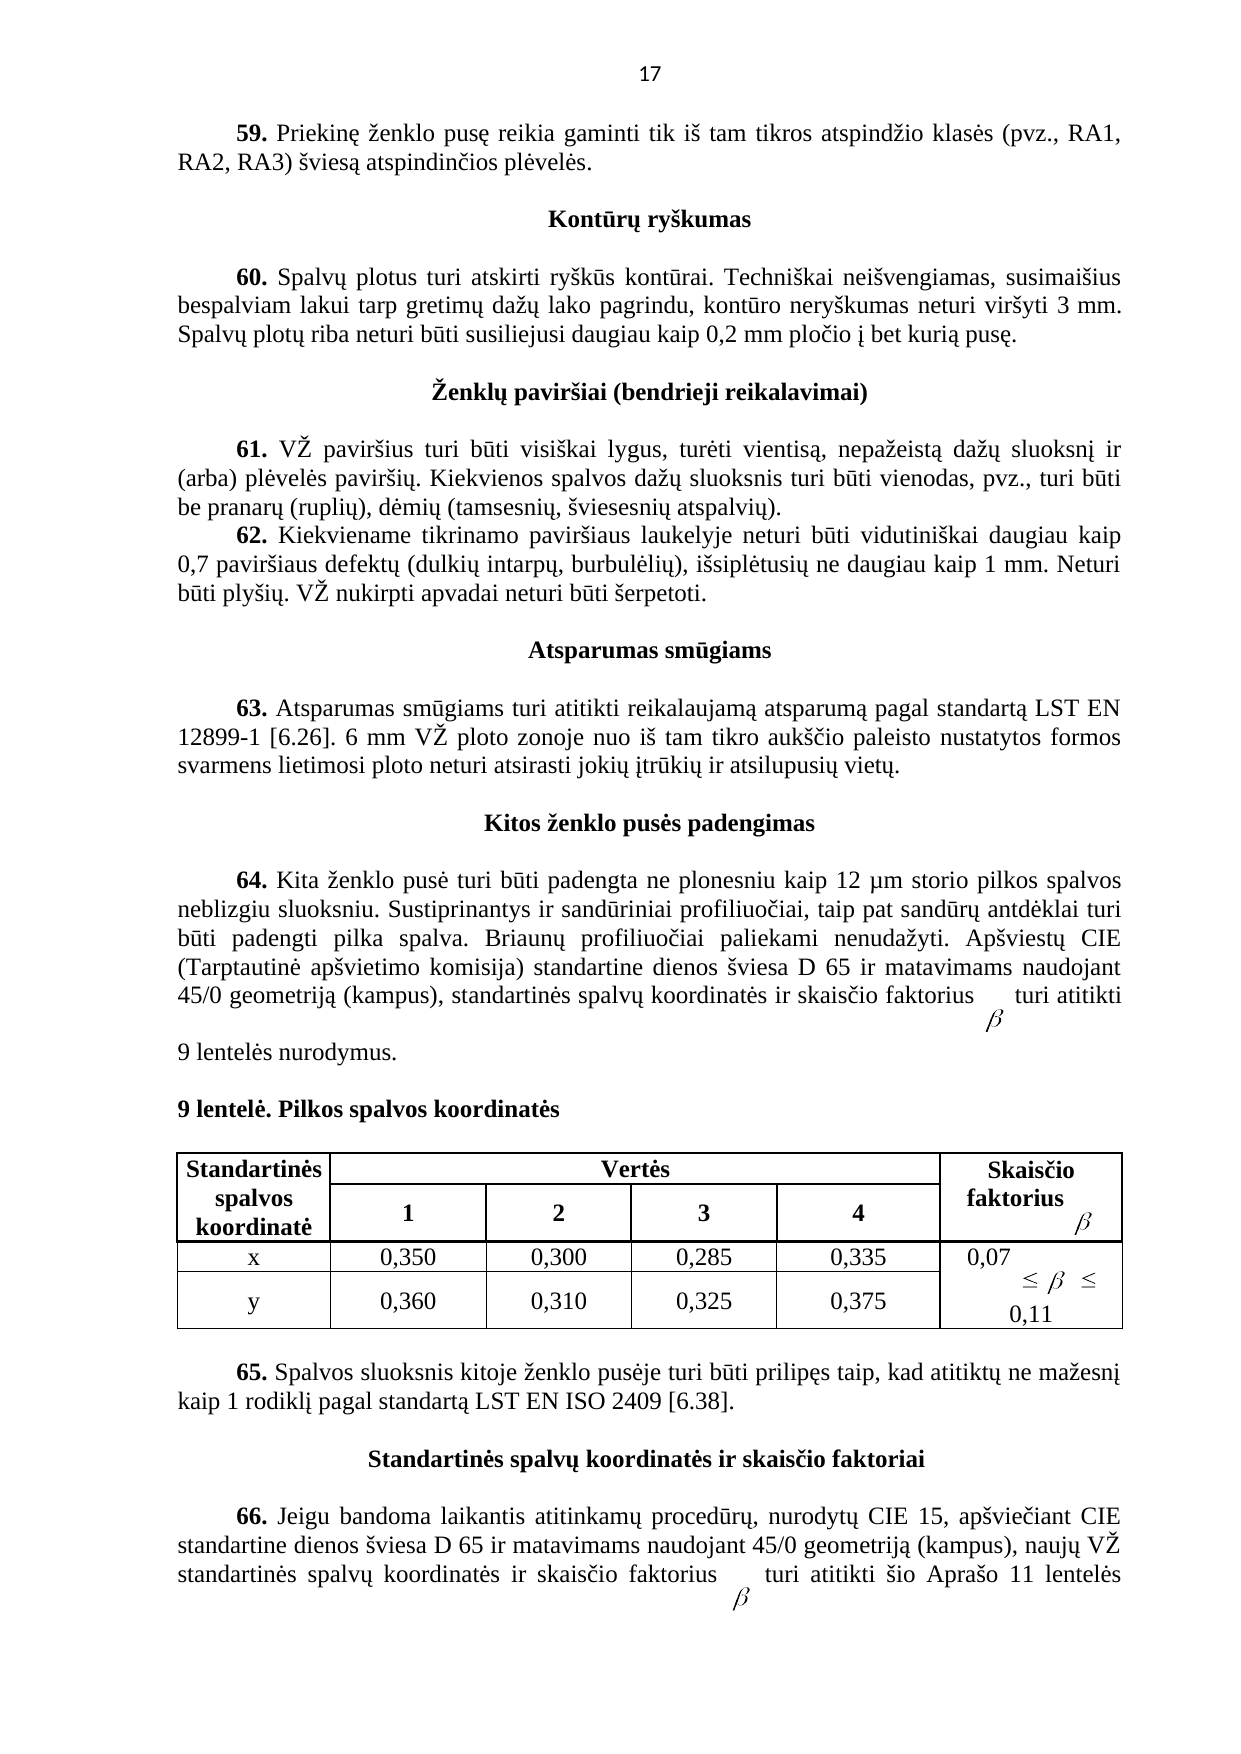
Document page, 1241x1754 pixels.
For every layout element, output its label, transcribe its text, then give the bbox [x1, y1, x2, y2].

table_cell 0,07 <= beta <= 0,11 [941, 1243, 1122, 1328]
table_cell 0,285 [632, 1243, 776, 1271]
table_cell x [178, 1243, 330, 1271]
table_cell 0,335 [777, 1243, 939, 1271]
text 60. Spalvų plotus turi atskirti ryškūs kontūrai. Techniškai neišvengiamas, susimaišius bespalviam lakui tarp gretimų dažų lako pagrindu, kontūro neryškumas neturi viršyti 3 mm. Spalvų plotų riba neturi būti susiliejusi daugiau kaip 0,2 mm pločio į bet kurią pusę. [177, 262, 1122, 348]
text Ženklų paviršiai (bendrieji reikalavimai) [177, 377, 1122, 406]
text 9 lentelė. Pilkos spalvos koordinatės [177, 1094, 1122, 1123]
text Kontūrų ryškumas [177, 204, 1122, 233]
table_cell 0,350 [331, 1243, 486, 1271]
text 64. Kita ženklo pusė turi būti padengta ne plonesniu kaip 12 µm storio pilkos spalvos neblizgiu sluoksniu. Sustiprinantys ir sandūriniai profiliuočiai, taip pat sandūrų antdėklai turi būti padengti pilka spalva. Briaunų profiliuočiai paliekami nenudažyti. Apšviestų CIE (Tarptautinė apšvietimo komisija) standartine dienos šviesa D 65 ir matavimams naudojant 45/0 geometriją (kampus), standartinės spalvų koordinatės ir skaisčio faktorius beta turi atitikti 9 lentelės nurodymus. [177, 866, 1122, 1066]
text 59. Priekinę ženklo pusę reikia gaminti tik iš tam tikros atspindžio klasės (pvz., RA1, RA2, RA3) šviesą atspindinčios plėvelės. [177, 118, 1122, 176]
table_cell 4 [778, 1185, 939, 1240]
table_cell 0,360 [331, 1272, 486, 1328]
text Atsparumas smūgiams [177, 636, 1122, 664]
text 62. Kiekviename tikrinamo paviršiaus laukelyje neturi būti vidutiniškai daugiau kaip 0,7 paviršiaus defektų (dulkių intarpų, burbulėlių), išsiplėtusių ne daugiau kaip 1 mm. Neturi būti plyšių. VŽ nukirpti apvadai neturi būti šerpetoti. [177, 521, 1122, 607]
text 61. VŽ paviršius turi būti visiškai lygus, turėti vientisą, nepažeistą dažų sluoksnį ir (arba) plėvelės paviršių. Kiekvienos spalvos dažų sluoksnis turi būti vienodas, pvz., turi būti be pranarų (ruplių), dėmių (tamsesnių, šviesesnių atspalvių). [177, 434, 1122, 521]
table_cell 3 [632, 1185, 776, 1240]
table_cell 0,375 [777, 1272, 939, 1328]
table_header Vertės [331, 1154, 939, 1183]
table_header Skaisčio faktorius beta [941, 1154, 1121, 1240]
text 65. Spalvos sluoksnis kitoje ženklo pusėje turi būti prilipęs taip, kad atitiktų ne mažesnį kaip 1 rodiklį pagal standartą LST EN ISO 2409 [6.38]. [177, 1357, 1122, 1415]
table_header Standartinės spalvos koordinatė [178, 1154, 329, 1240]
table_cell 0,325 [632, 1272, 776, 1328]
text 66. Jeigu bandoma laikantis atitinkamų procedūrų, nurodytų CIE 15, apšviečiant CIE standartine dienos šviesa D 65 ir matavimams naudojant 45/0 geometriją (kampus), naujų VŽ standartinės spalvų koordinatės ir skaisčio faktorius beta turi atitikti šio Aprašo 11 lentelės reikalavimus. [177, 1501, 1122, 1615]
table_cell 0,310 [487, 1272, 631, 1328]
text Standartinės spalvų koordinatės ir skaisčio faktoriai [177, 1444, 1122, 1472]
table_cell 1 [331, 1185, 485, 1240]
table_cell 0,300 [487, 1243, 631, 1271]
text 63. Atsparumas smūgiams turi atitikti reikalaujamą atsparumą pagal standartą LST EN 12899-1 [6.26]. 6 mm VŽ ploto zonoje nuo iš tam tikro aukščio paleisto nustatytos formos svarmens lietimosi ploto neturi atsirasti jokių įtrūkių ir atsilupusių vietų. [177, 693, 1122, 779]
table_cell 2 [487, 1185, 630, 1240]
table_cell y [178, 1272, 330, 1328]
text Kitos ženklo pusės padengimas [177, 808, 1122, 837]
